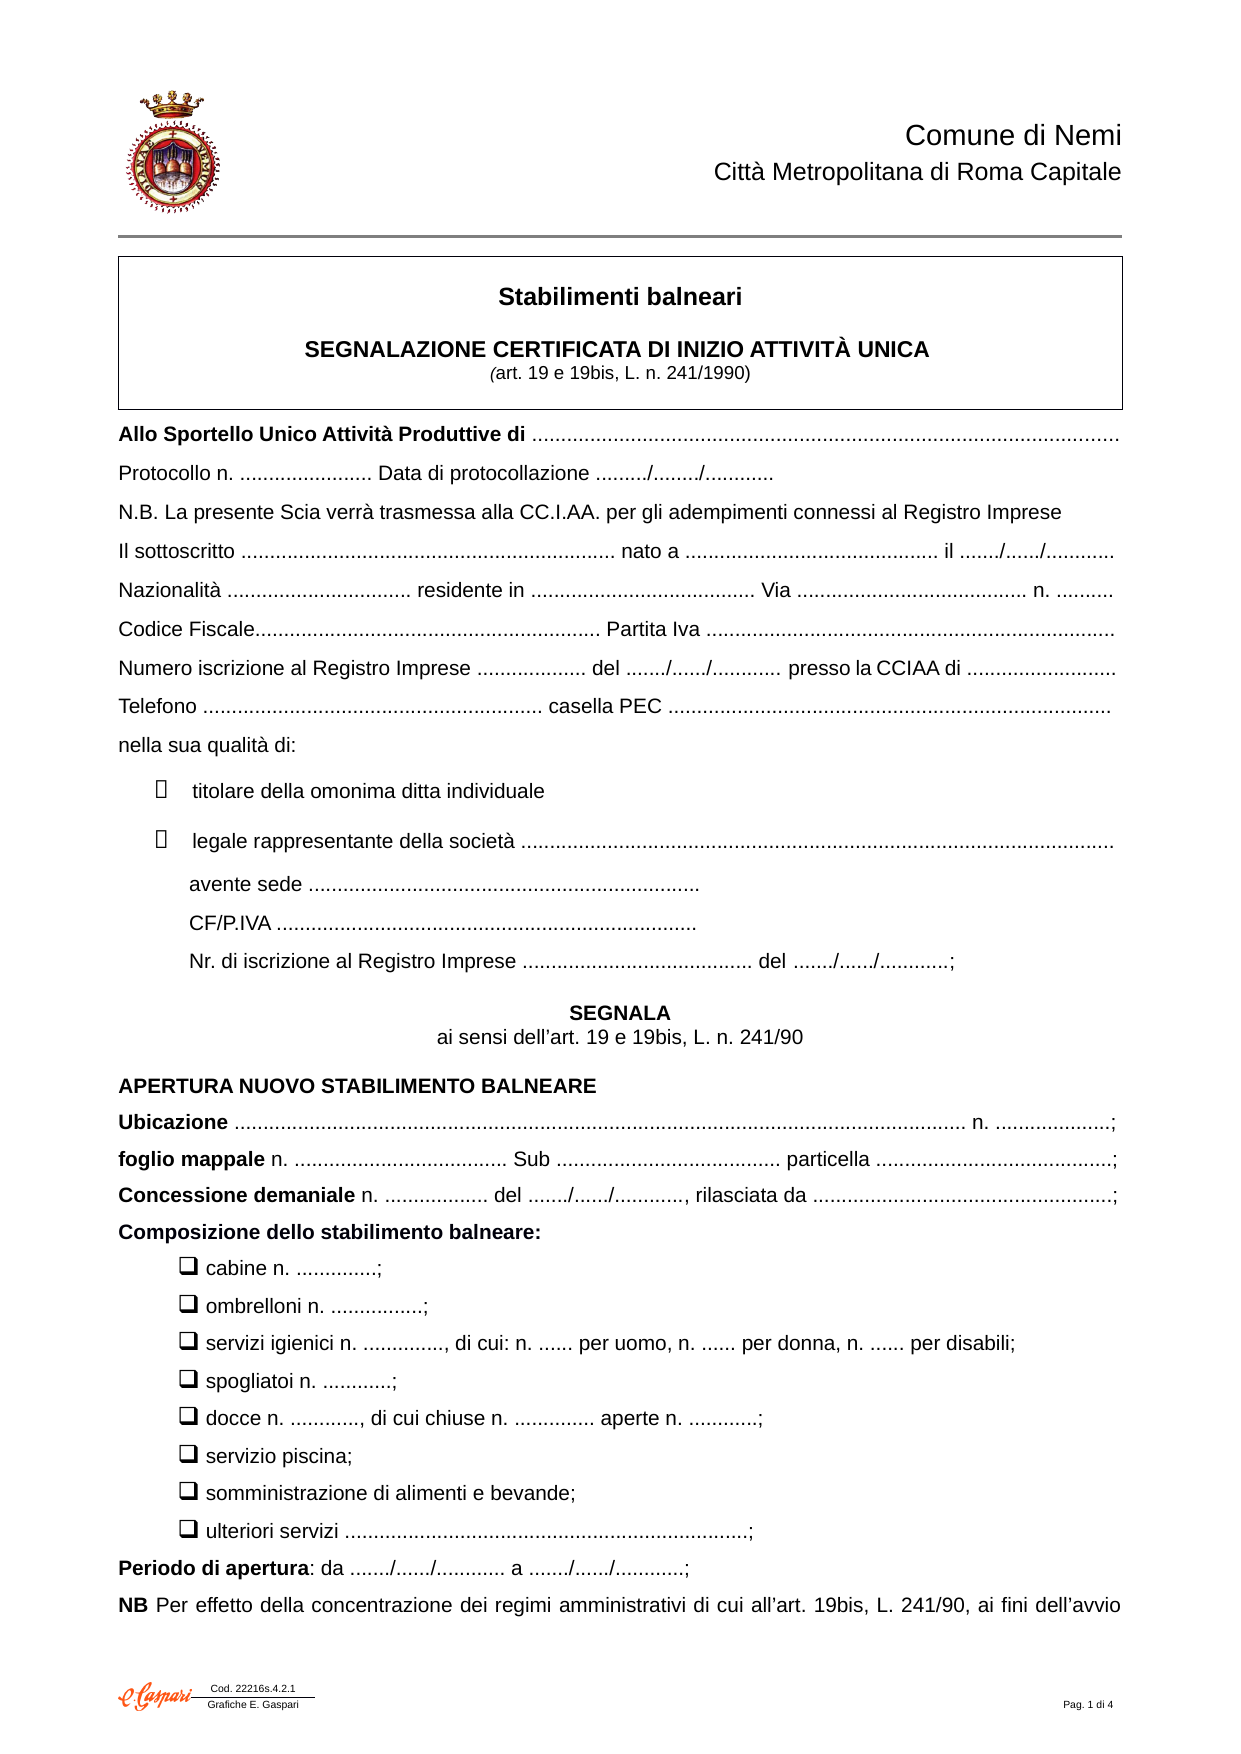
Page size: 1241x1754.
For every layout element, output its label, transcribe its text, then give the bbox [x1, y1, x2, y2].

text  somministrazione di alimenti e bevande; [177, 1481, 1122, 1506]
text Allo Sportello Unico Attività Produttive di [118, 422, 1122, 446]
picture [122, 185, 224, 219]
text CF/P.IVA ......................................................................... [189, 911, 1122, 934]
text Concessione demaniale n. .................. del ......./....../............, rilasciata da ....................................................; [118, 1183, 1122, 1207]
text Protocollo n. ....................... Data di protocollazione ........./......../............ [118, 461, 1122, 485]
text  titolare della omonima ditta individuale [153, 772, 1122, 806]
picture [118, 1682, 192, 1711]
text  docce n. ............, di cui chiuse n. .............. aperte n. ............; [177, 1406, 1122, 1431]
text  cabine n. ..............; [177, 1256, 1122, 1281]
text  legale rappresentante della società ....................................................................................................... [153, 822, 1122, 856]
text SEGNALA [118, 1001, 1122, 1025]
picture [122, 152, 224, 157]
text  spogliatoi n. ............; [177, 1368, 1122, 1393]
text Telefono ........................................................... casella PEC ............................................................................. [118, 694, 1122, 718]
text Il sottoscritto ................................................................. nato a ............................................ il ......./....../............ [118, 539, 1122, 563]
text avente sede .................................................................... [189, 872, 1122, 896]
text N.B. La presente Scia verrà trasmessa alla CC.I.AA. per gli adempimenti connessi al Registro Imprese [118, 500, 1122, 524]
text  servizi igienici n. .............., di cui: n. ...... per uomo, n. ...... per donna, n. ...... per disabili; [177, 1331, 1122, 1356]
text  servizio piscina; [177, 1443, 1122, 1468]
text  ulteriori servizi ......................................................................; [177, 1518, 1122, 1543]
text Periodo di apertura: da ......./....../............ a ......./....../............; [118, 1556, 1122, 1580]
table_header Stabilimenti balneari SEGNALAZIONE CERTIFICATA DI INIZIO ATTIVITÀ UNICA (art. 19 e 19bis, L. n. 241/1990) [119, 257, 1122, 409]
text  ombrelloni n. ................; [177, 1293, 1122, 1318]
text ai sensi dell’art. 19 e 19bis, L. n. 241/90 [118, 1025, 1122, 1049]
text Numero iscrizione al Registro Imprese ................... del ......./....../............ presso la CCIAA di .......................... [118, 655, 1122, 679]
text Comune di Nemi [118, 118, 1122, 152]
picture [122, 87, 224, 118]
text Nr. di iscrizione al Registro Imprese ........................................ del ......./....../............; [189, 949, 1122, 973]
text Città Metropolitana di Roma Capitale [118, 157, 1122, 185]
text nella sua qualità di: [118, 733, 1122, 757]
text NB Per effetto della concentrazione dei regimi amministrativi di cui all’art. 19bis, L. 241/90, ai fini dell’avvio [118, 1592, 1122, 1616]
text Codice Fiscale............................................................ Partita Iva ....................................................................... [118, 616, 1122, 640]
text APERTURA NUOVO STABILIMENTO BALNEARE [118, 1074, 1122, 1098]
text foglio mappale n. ..................................... Sub ....................................... particella .........................................; [118, 1147, 1122, 1171]
text Composizione dello stabilimento balneare: [118, 1219, 1122, 1243]
text Ubicazione ............................................................................................................................... n. ....................; [118, 1110, 1122, 1134]
text Nazionalità ................................ residente in ....................................... Via ........................................ n. .......... [118, 578, 1122, 602]
